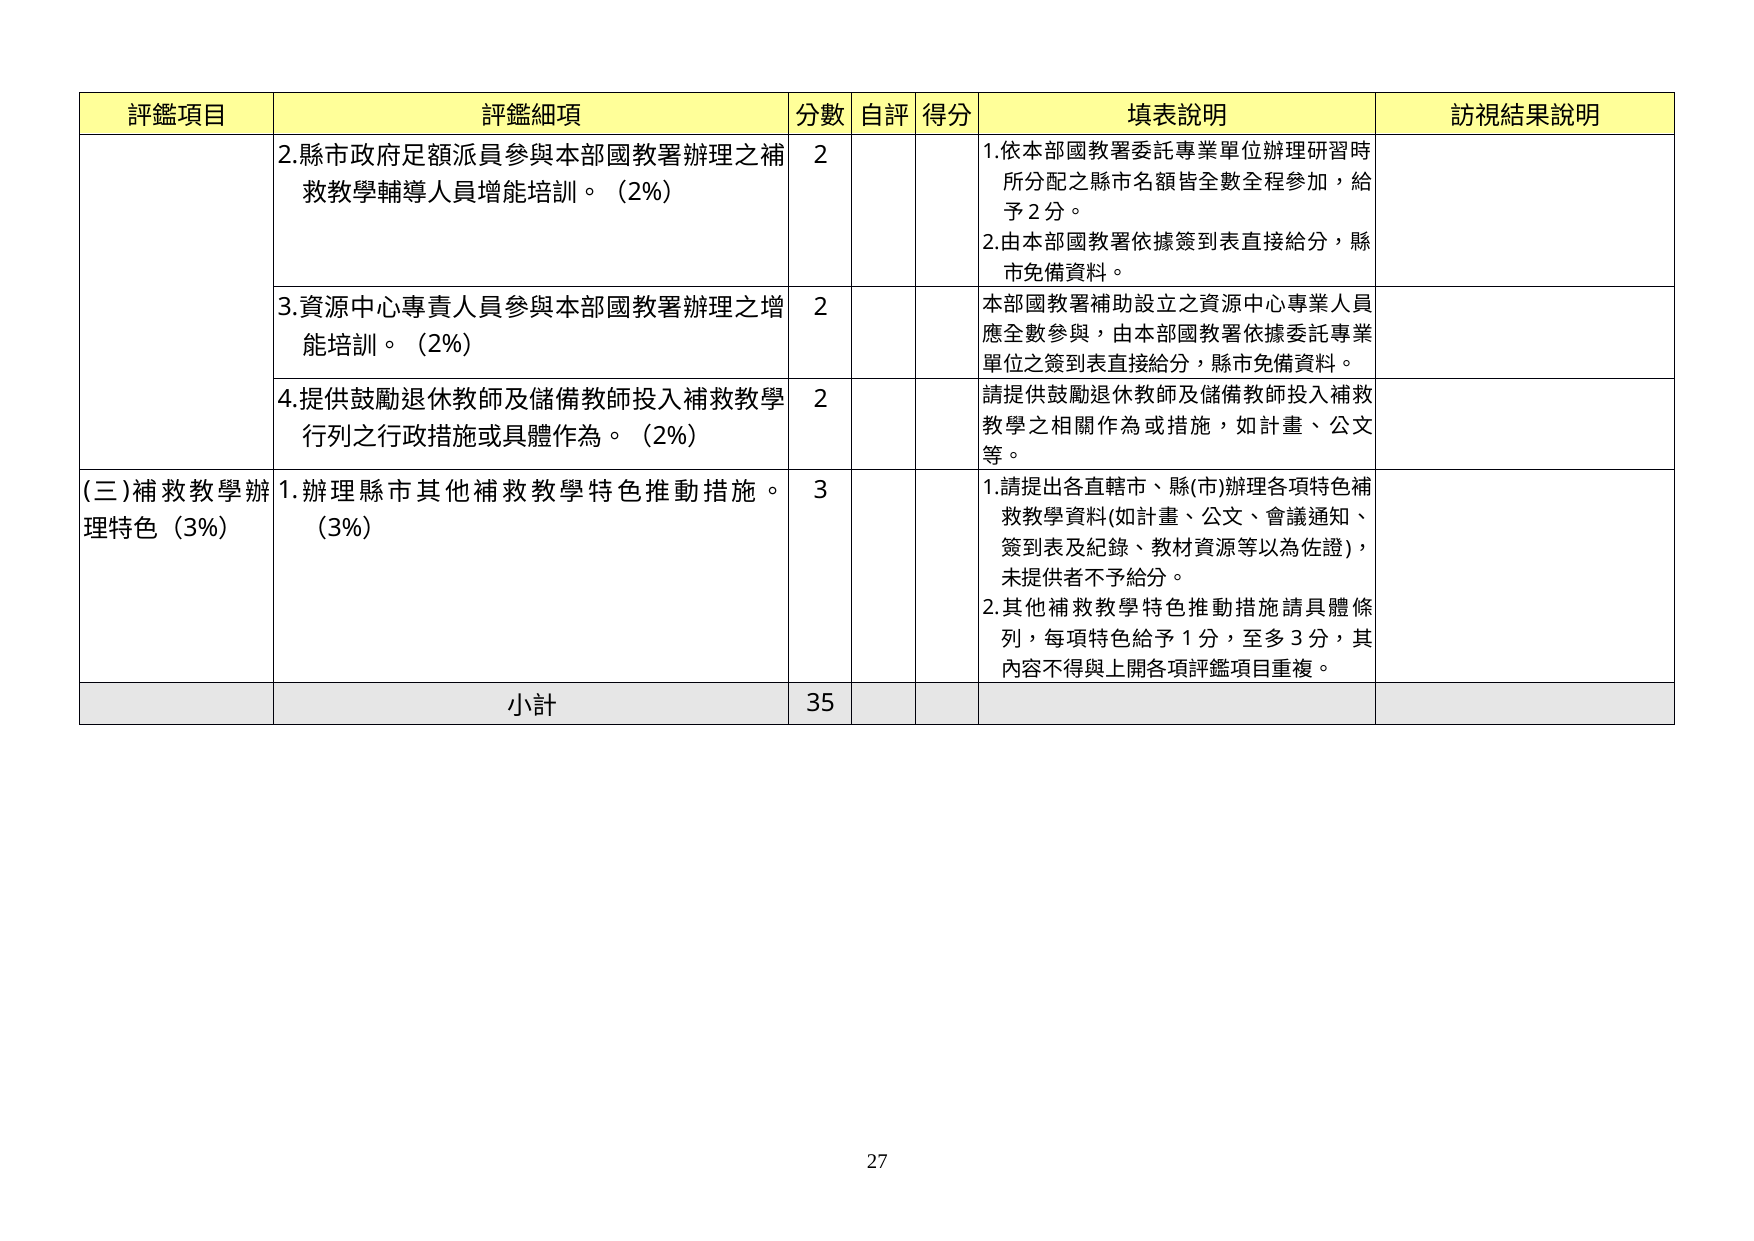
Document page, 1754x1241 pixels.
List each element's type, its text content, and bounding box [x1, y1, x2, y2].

table_cell [852, 135, 915, 286]
table_cell [1376, 379, 1674, 469]
table_cell [80, 683, 273, 724]
table_cell [916, 135, 978, 286]
table_header 自評 [852, 93, 915, 133]
table_cell 3 [789, 470, 851, 682]
table_cell [1376, 683, 1674, 724]
table_header 訪視結果說明 [1376, 93, 1674, 133]
table_cell 35 [789, 683, 851, 724]
table_cell [1376, 135, 1674, 286]
table_cell (三)補救教學辦理特色（3%） [80, 470, 273, 682]
table_cell 小計 [274, 683, 788, 724]
table_cell 1.依本部國教署委託專業單位辦理研習時所分配之縣市名額皆全數全程參加，給予2分。 2.由本部國教署依據簽到表直接給分，縣市免備資料。 [979, 135, 1375, 286]
table_cell 2 [789, 379, 851, 469]
table_header 評鑑項目 [80, 93, 273, 133]
table_header 得分 [916, 93, 978, 133]
table_cell [1376, 470, 1674, 682]
table_cell [80, 135, 273, 469]
table_header 分數 [789, 93, 851, 133]
table_cell 1.辦理縣市其他補救教學特色推動措施。（3%） [274, 470, 788, 682]
table_header 填表說明 [979, 93, 1375, 133]
table_cell 1.請提出各直轄市、縣(市)辦理各項特色補救教學資料(如計畫、公文、會議通知、簽到表及紀錄、教材資源等以為佐證)，未提供者不予給分。 2.其他補救教學特色推動措施請具體條列，每項特色給予1分，至多3分，其內容不得與上開各項評鑑項目重複。 [979, 470, 1375, 682]
table_cell 4.提供鼓勵退休教師及儲備教師投入補救教學行列之行政措施或具體作為。（2%） [274, 379, 788, 469]
table_cell 2 [789, 287, 851, 378]
table_cell [916, 379, 978, 469]
table_cell 2 [789, 135, 851, 286]
table_cell [852, 287, 915, 378]
table_cell 本部國教署補助設立之資源中心專業人員應全數參與，由本部國教署依據委託專業單位之簽到表直接給分，縣市免備資料。 [979, 287, 1375, 378]
table_cell [852, 379, 915, 469]
table_cell 請提供鼓勵退休教師及儲備教師投入補救教學之相關作為或措施，如計畫、公文等。 [979, 379, 1375, 469]
table_cell 2.縣市政府足額派員參與本部國教署辦理之補救教學輔導人員增能培訓。（2%） [274, 135, 788, 286]
table_cell [916, 287, 978, 378]
table_cell [916, 470, 978, 682]
table_cell [1376, 287, 1674, 378]
table_cell [979, 683, 1375, 724]
table_cell [916, 683, 978, 724]
table_cell 3.資源中心專責人員參與本部國教署辦理之增能培訓。（2%） [274, 287, 788, 378]
table_header 評鑑細項 [274, 93, 788, 133]
table_cell [852, 470, 915, 682]
table_cell [852, 683, 915, 724]
